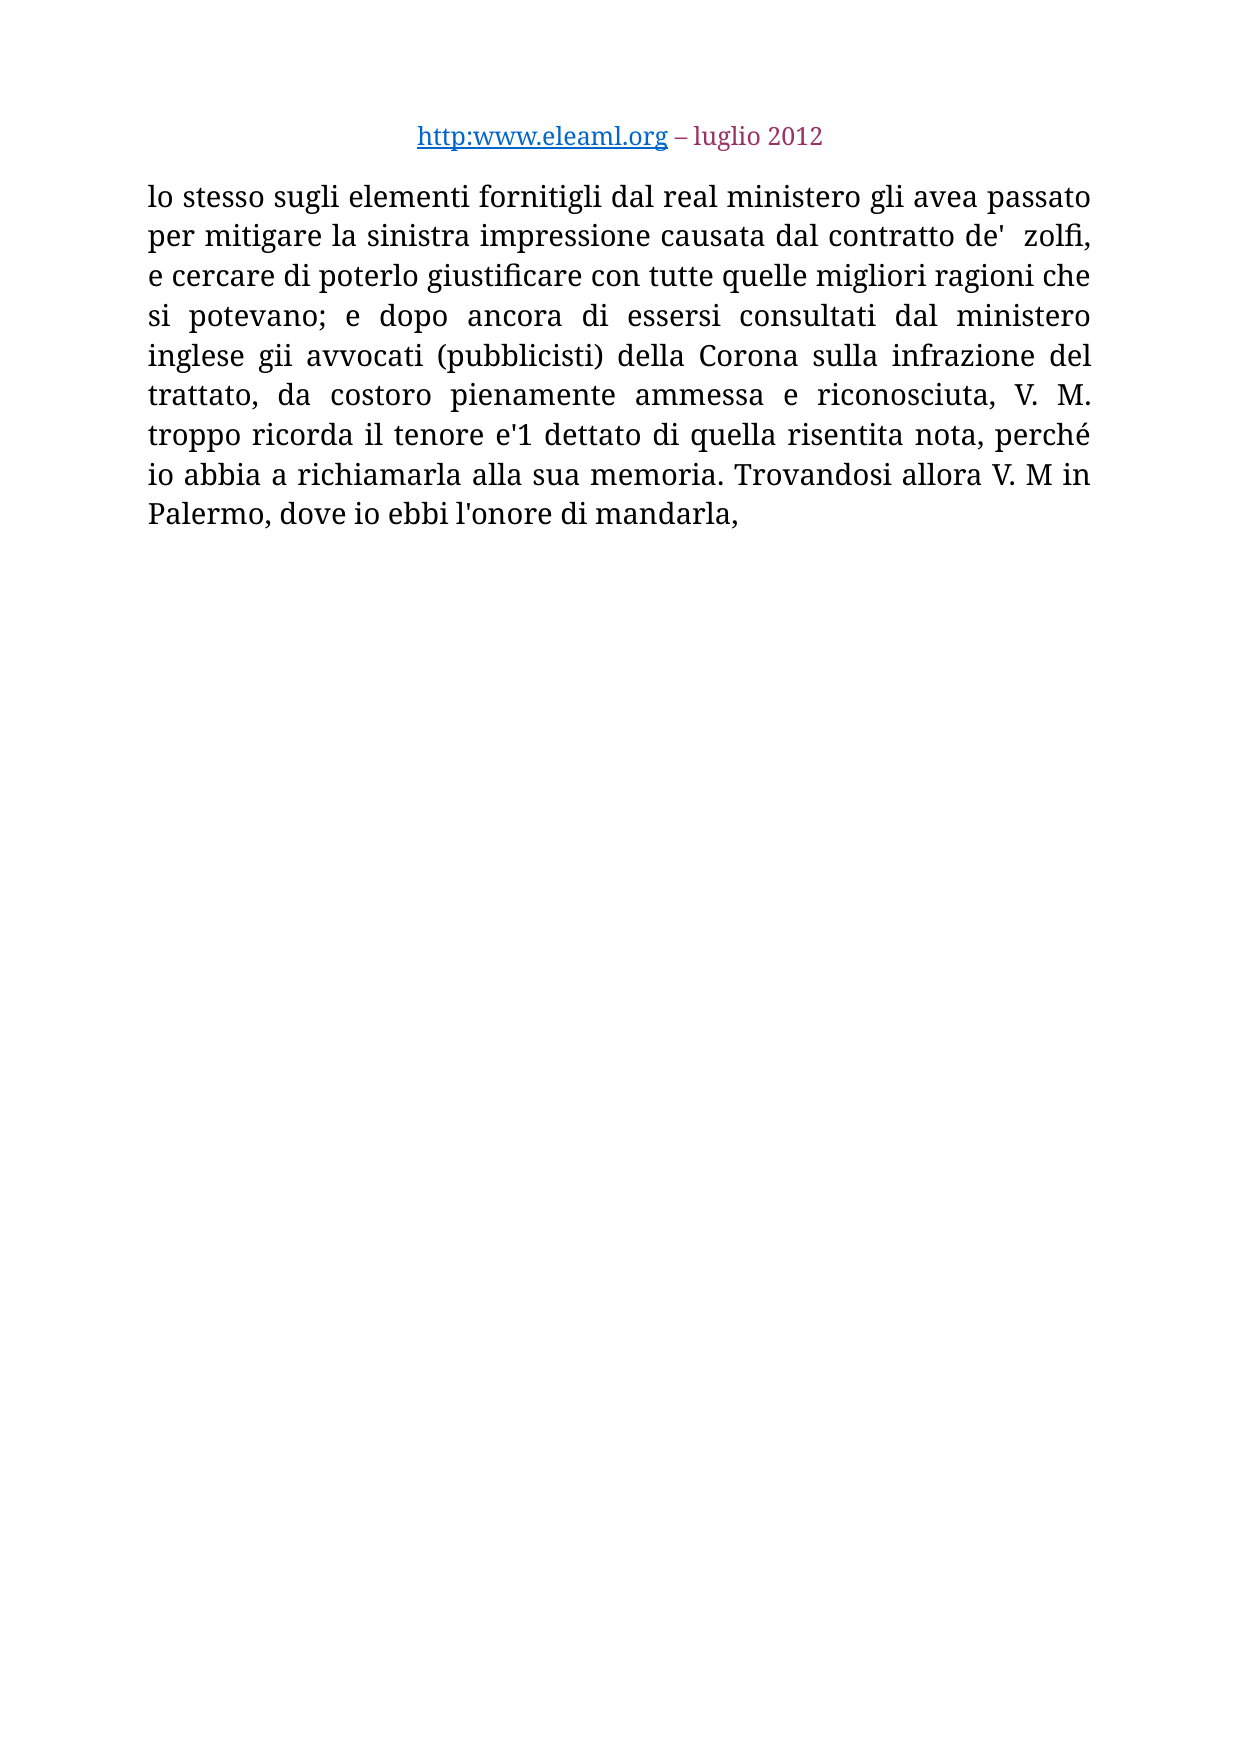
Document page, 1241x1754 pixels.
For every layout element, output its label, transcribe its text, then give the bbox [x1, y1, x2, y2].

text lo stesso sugli elementi fornitigli dal real ministero gli avea passato per mitigare la sinistra impressione causata dal contratto de' zolfi, e cercare di poterlo giustificare con tutte quelle migliori ragioni che si potevano; e dopo ancora di essersi consultati dal ministero inglese gii avvocati (pubblicisti) della Corona sulla infrazione del trattato, da costoro pienamente ammessa e riconosciuta, V. M. troppo ricorda il tenore e'1 dettato di quella risentita nota, perché io abbia a richiamarla alla sua memoria. Trovandosi allora V. M in Palermo, dove io ebbi l'onore di mandarla, [148, 176, 1093, 533]
